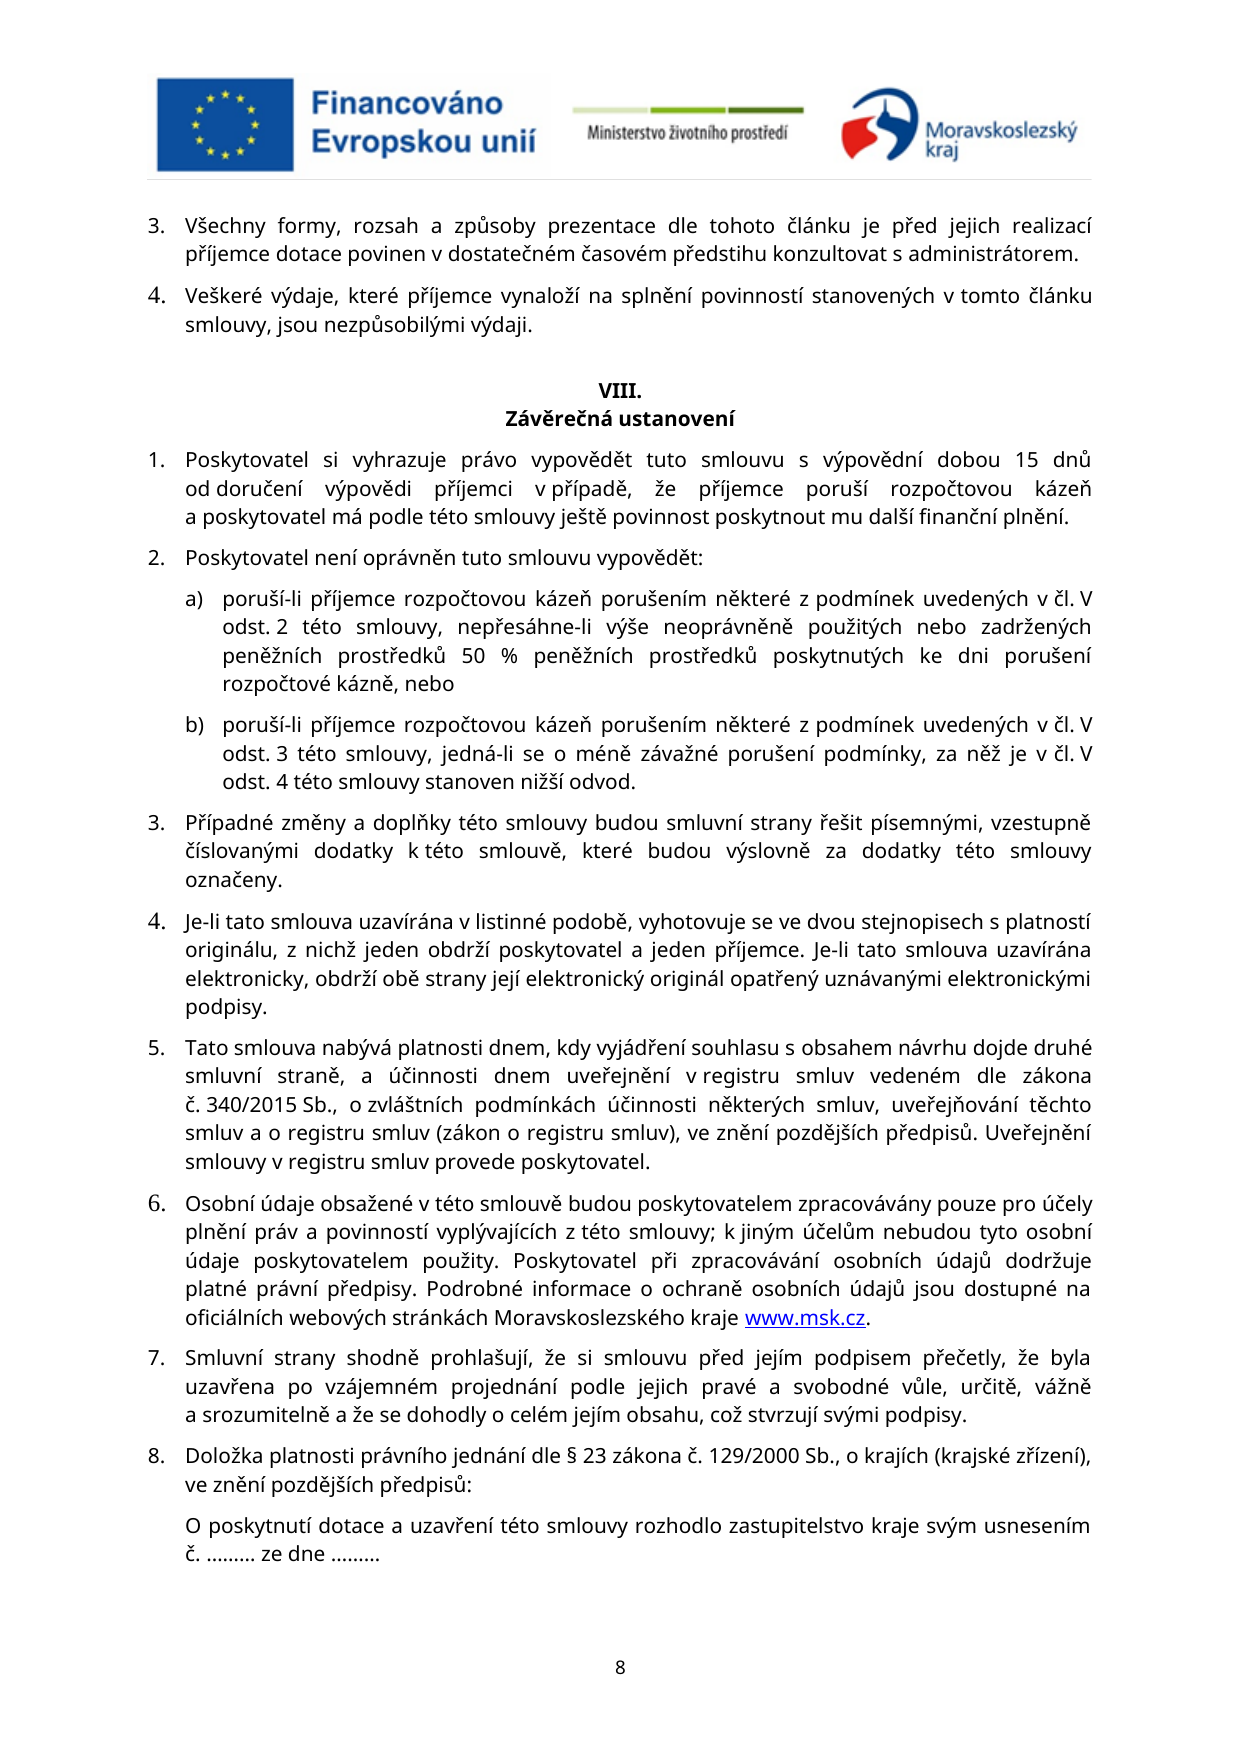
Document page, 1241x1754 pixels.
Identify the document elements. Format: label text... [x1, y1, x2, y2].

picture [147, 73, 1095, 183]
text O poskytnutí dotace a uzavření této smlouvy rozhodlo zastupitelstvo kraje svým usnesením č. ……… ze dne ……… [185, 1511, 1092, 1568]
list Doložka platnosti právního jednání dle § 23 zákona č. 129/2000 Sb., o krajích (krajské zřízení), ve znění pozdějších předpisů: [148, 1441, 1092, 1498]
list Všechny formy, rozsah a způsoby prezentace dle tohoto článku je před jejich realizací příjemce dotace povinen v dostatečném časovém předstihu konzultovat s administrátorem. [148, 211, 1092, 268]
list Poskytovatel si vyhrazuje právo vypovědět tuto smlouvu s výpovědní dobou 15 dnů od doručení výpovědi příjemci v případě, že příjemce poruší rozpočtovou kázeň a poskytovatel má podle této smlouvy ještě povinnost poskytnout mu další finanční plnění. [148, 445, 1092, 531]
list Smluvní strany shodně prohlašují, že si smlouvu před jejím podpisem přečetly, že byla uzavřena po vzájemném projednání podle jejich pravé a svobodné vůle, určitě, vážně a srozumitelně a že se dohodly o celém jejím obsahu, což stvrzují svými podpisy. [148, 1343, 1092, 1429]
list Případné změny a doplňky této smlouvy budou smluvní strany řešit písemnými, vzestupně číslovanými dodatky k této smlouvě, které budou výslovně za dodatky této smlouvy označeny. [148, 808, 1092, 893]
list Veškeré výdaje, které příjemce vynaloží na splnění povinností stanovených v tomto článku smlouvy, jsou nezpůsobilými výdaji. [148, 280, 1092, 338]
list Osobní údaje obsažené v této smlouvě budou poskytovatelem zpracovávány pouze pro účely plnění práv a povinností vyplývajících z této smlouvy; k jiným účelům nebudou tyto osobní údaje poskytovatelem použity. Poskytovatel při zpracovávání osobních údajů dodržuje platné právní předpisy. Podrobné informace o ochraně osobních údajů jsou dostupné na oficiálních webových stránkách Moravskoslezského kraje www.msk.cz. [148, 1188, 1092, 1331]
list Poskytovatel není oprávněn tuto smlouvu vypovědět: [148, 543, 1092, 571]
list Je-li tato smlouva uzavírána v listinné podobě, vyhotovuje se ve dvou stejnopisech s platností originálu, z nichž jeden obdrží poskytovatel a jeden příjemce. Je-li tato smlouva uzavírána elektronicky, obdrží obě strany její elektronický originál opatřený uznávanými elektronickými podpisy. [148, 906, 1092, 1021]
list Tato smlouva nabývá platnosti dnem, kdy vyjádření souhlasu s obsahem návrhu dojde druhé smluvní straně, a účinnosti dnem uveřejnění v registru smluv vedeném dle zákona č. 340/2015 Sb., o zvláštních podmínkách účinnosti některých smluv, uveřejňování těchto smluv a o registru smluv (zákon o registru smluv), ve znění pozdějších předpisů. Uveřejnění smlouvy v registru smluv provede poskytovatel. [148, 1033, 1092, 1175]
text VIII. Závěrečná ustanovení [148, 376, 1092, 433]
list poruší-li příjemce rozpočtovou kázeň porušením některé z podmínek uvedených v čl. V odst. 3 této smlouvy, jedná-li se o méně závažné porušení podmínky, za něž je v čl. V odst. 4 této smlouvy stanoven nižší odvod. [185, 710, 1092, 796]
list poruší-li příjemce rozpočtovou kázeň porušením některé z podmínek uvedených v čl. V odst. 2 této smlouvy, nepřesáhne-li výše neoprávněně použitých nebo zadržených peněžních prostředků 50 % peněžních prostředků poskytnutých ke dni porušení rozpočtové kázně, nebo [185, 584, 1092, 698]
